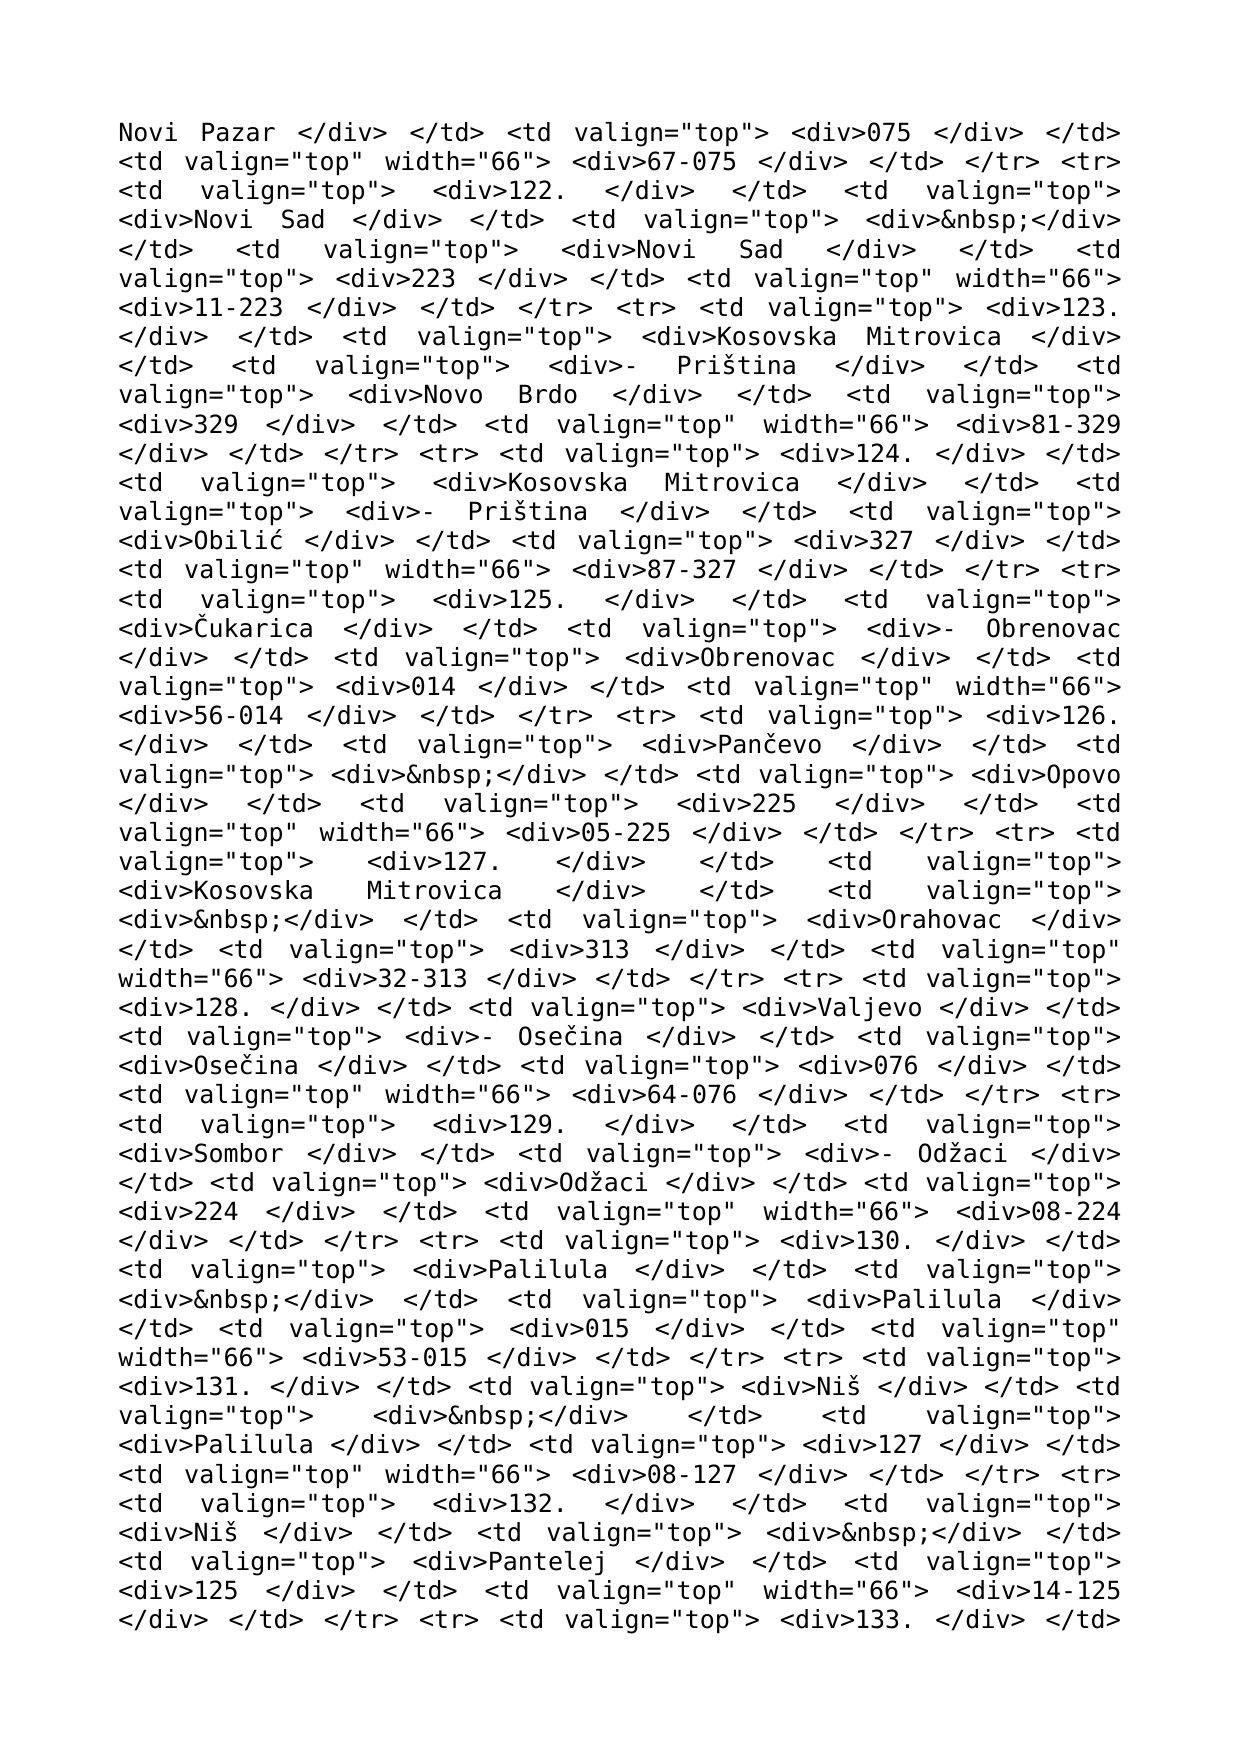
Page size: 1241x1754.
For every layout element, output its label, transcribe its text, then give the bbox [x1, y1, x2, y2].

text Novi Pazar </div> </td> <td valign="top"> <div>075 </div> </td> <td valign="top" width="66"> <div>67-075 </div> </td> </tr> <tr> <td valign="top"> <div>122. </div> </td> <td valign="top"> <div>Novi Sad </div> </td> <td valign="top"> <div>&nbsp;</div> </td> <td valign="top"> <div>Novi Sad </div> </td> <td valign="top"> <div>223 </div> </td> <td valign="top" width="66"> <div>11-223 </div> </td> </tr> <tr> <td valign="top"> <div>123. </div> </td> <td valign="top"> <div>Kosovska Mitrovica </div> </td> <td valign="top"> <div>- Priština </div> </td> <td valign="top"> <div>Novo Brdo </div> </td> <td valign="top"> <div>329 </div> </td> <td valign="top" width="66"> <div>81-329 </div> </td> </tr> <tr> <td valign="top"> <div>124. </div> </td> <td valign="top"> <div>Kosovska Mitrovica </div> </td> <td valign="top"> <div>- Priština </div> </td> <td valign="top"> <div>Obilić </div> </td> <td valign="top"> <div>327 </div> </td> <td valign="top" width="66"> <div>87-327 </div> </td> </tr> <tr> <td valign="top"> <div>125. </div> </td> <td valign="top"> <div>Čukarica </div> </td> <td valign="top"> <div>- Obrenovac </div> </td> <td valign="top"> <div>Obrenovac </div> </td> <td valign="top"> <div>014 </div> </td> <td valign="top" width="66"> <div>56-014 </div> </td> </tr> <tr> <td valign="top"> <div>126. </div> </td> <td valign="top"> <div>Pančevo </div> </td> <td valign="top"> <div>&nbsp;</div> </td> <td valign="top"> <div>Opovo </div> </td> <td valign="top"> <div>225 </div> </td> <td valign="top" width="66"> <div>05-225 </div> </td> </tr> <tr> <td valign="top"> <div>127. </div> </td> <td valign="top"> <div>Kosovska Mitrovica </div> </td> <td valign="top"> <div>&nbsp;</div> </td> <td valign="top"> <div>Orahovac </div> </td> <td valign="top"> <div>313 </div> </td> <td valign="top" width="66"> <div>32-313 </div> </td> </tr> <tr> <td valign="top"> <div>128. </div> </td> <td valign="top"> <div>Valjevo </div> </td> <td valign="top"> <div>- Osečina </div> </td> <td valign="top"> <div>Osečina </div> </td> <td valign="top"> <div>076 </div> </td> <td valign="top" width="66"> <div>64-076 </div> </td> </tr> <tr> <td valign="top"> <div>129. </div> </td> <td valign="top"> <div>Sombor </div> </td> <td valign="top"> <div>- Odžaci </div> </td> <td valign="top"> <div>Odžaci </div> </td> <td valign="top"> <div>224 </div> </td> <td valign="top" width="66"> <div>08-224 </div> </td> </tr> <tr> <td valign="top"> <div>130. </div> </td> <td valign="top"> <div>Palilula </div> </td> <td valign="top"> <div>&nbsp;</div> </td> <td valign="top"> <div>Palilula </div> </td> <td valign="top"> <div>015 </div> </td> <td valign="top" width="66"> <div>53-015 </div> </td> </tr> <tr> <td valign="top"> <div>131. </div> </td> <td valign="top"> <div>Niš </div> </td> <td valign="top"> <div>&nbsp;</div> </td> <td valign="top"> <div>Palilula </div> </td> <td valign="top"> <div>127 </div> </td> <td valign="top" width="66"> <div>08-127 </div> </td> </tr> <tr> <td valign="top"> <div>132. </div> </td> <td valign="top"> <div>Niš </div> </td> <td valign="top"> <div>&nbsp;</div> </td> <td valign="top"> <div>Pantelej </div> </td> <td valign="top"> <div>125 </div> </td> <td valign="top" width="66"> <div>14-125 </div> </td> </tr> <tr> <td valign="top"> <div>133. </div> </td> [118, 118, 1122, 1635]
